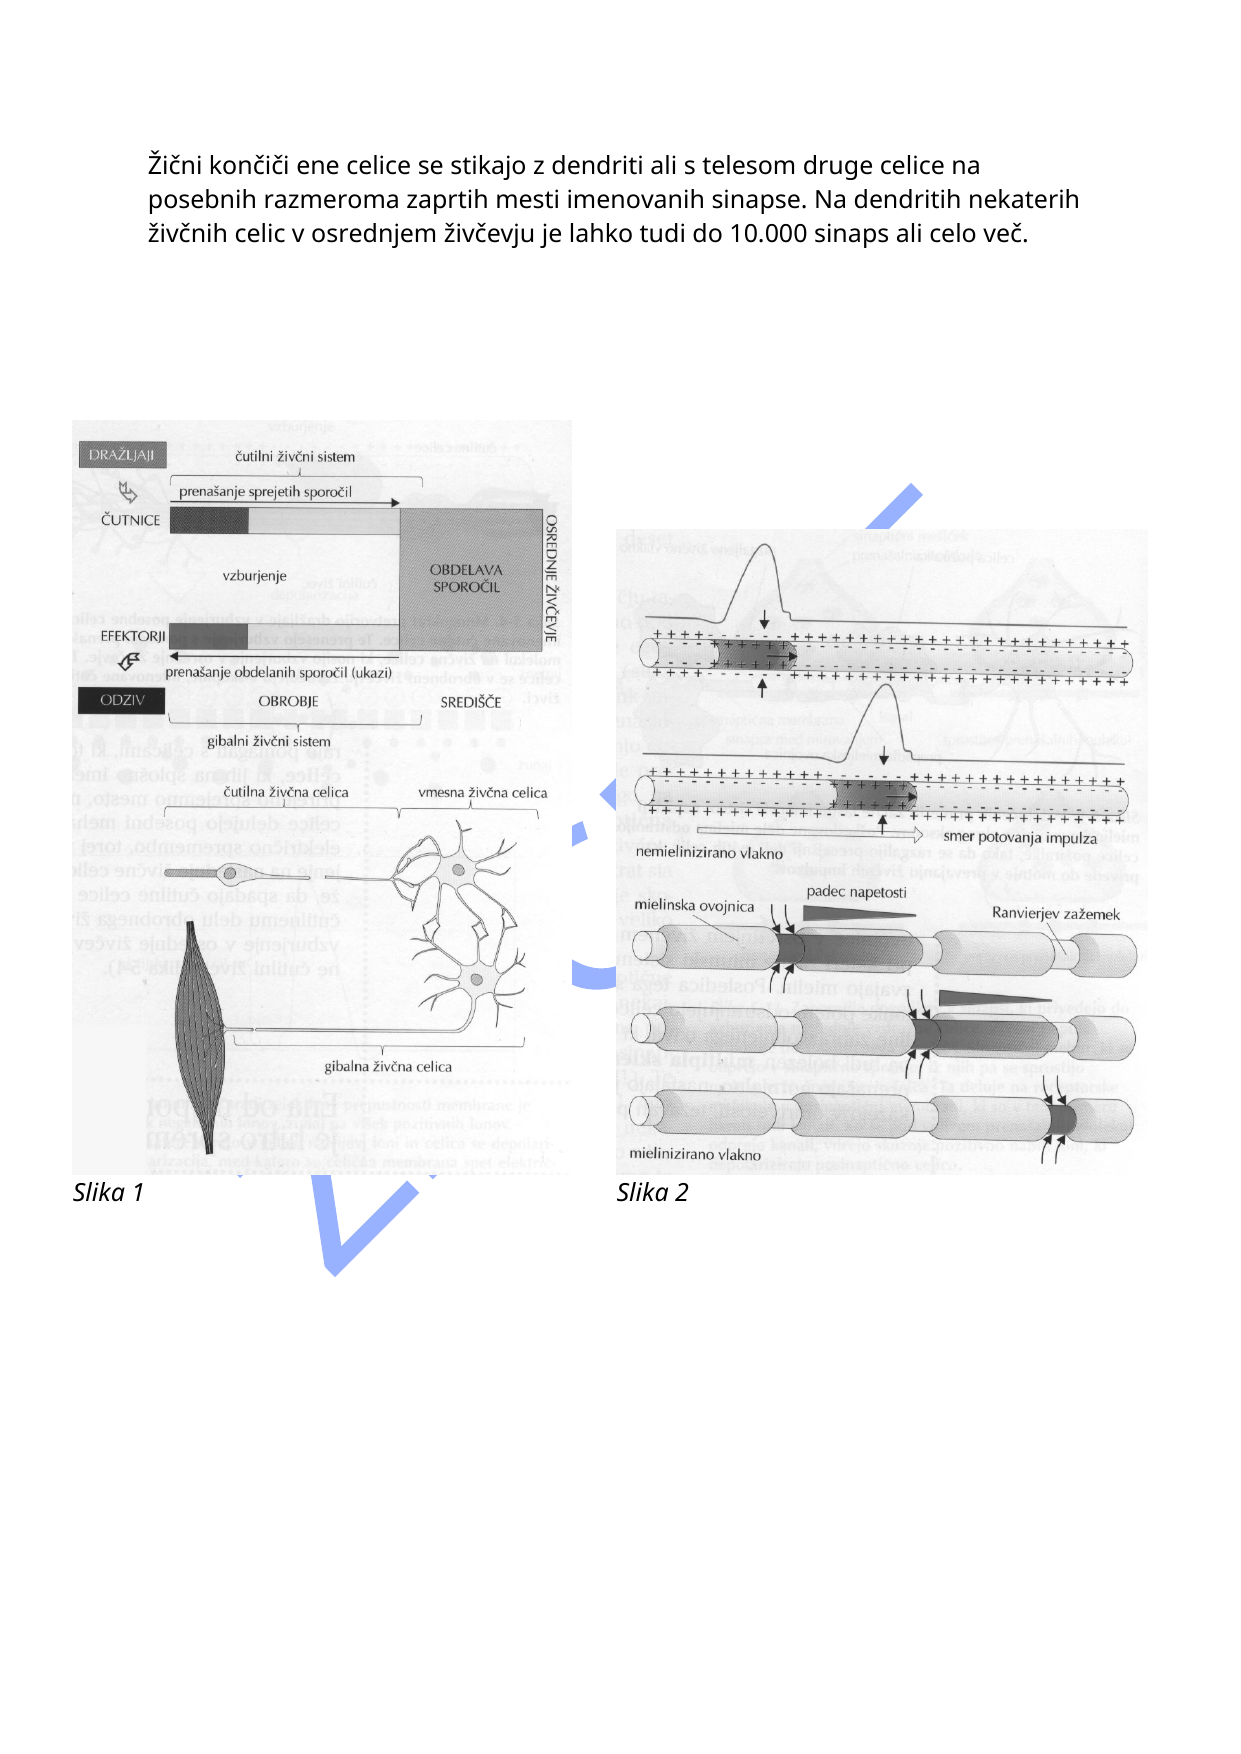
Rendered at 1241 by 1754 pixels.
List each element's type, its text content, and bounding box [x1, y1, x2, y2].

text Slika 1 Slika 2 [73, 1175, 1141, 1209]
picture [72, 420, 572, 1175]
picture [616, 529, 1148, 1175]
text Žični končiči ene celice se stikajo z dendriti ali s telesom druge celice na posebnih razmeroma zaprtih mesti imenovanih sinapse. Na dendritih nekaterih živčnih celic v osrednjem živčevju je lahko tudi do 10.000 sinaps ali celo več. [148, 148, 1093, 250]
